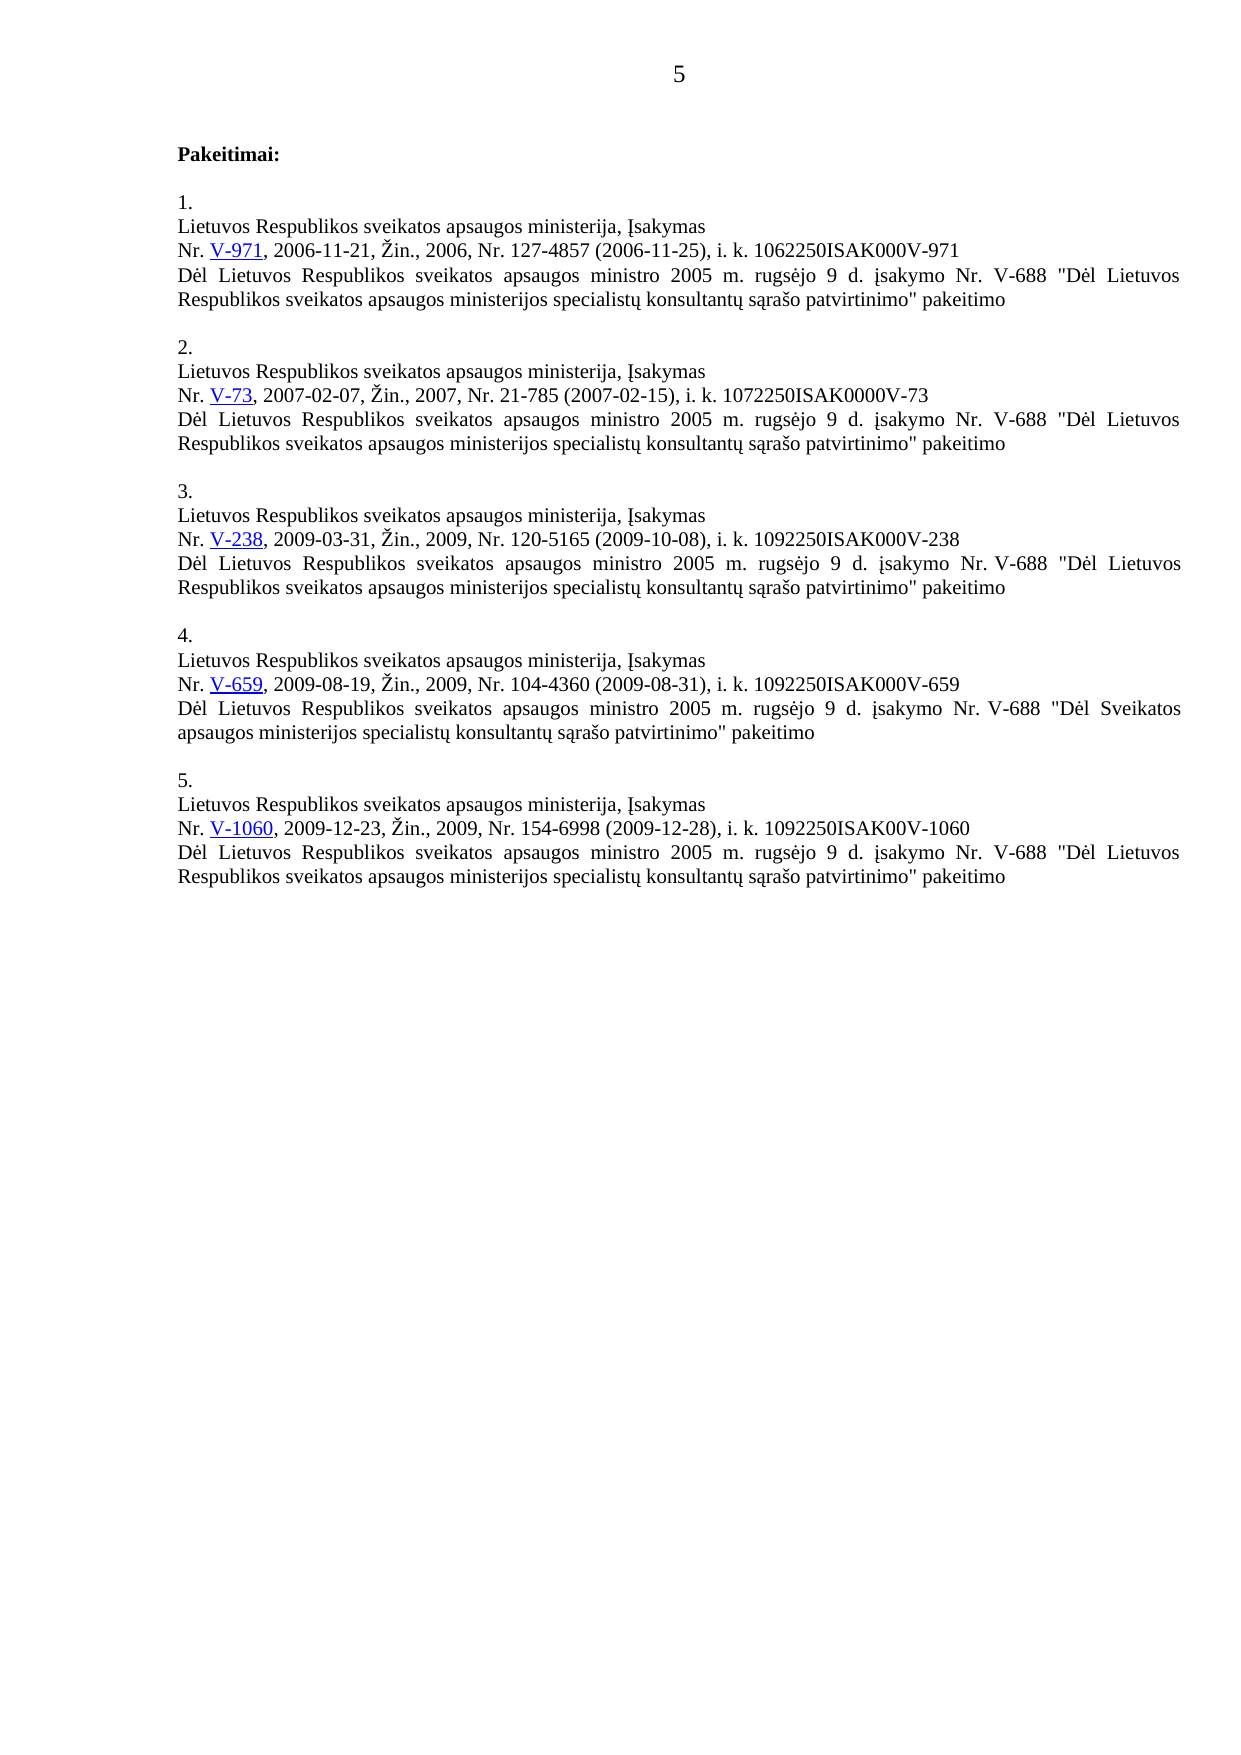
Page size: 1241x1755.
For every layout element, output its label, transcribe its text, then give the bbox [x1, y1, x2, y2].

text Nr. V-659, 2009-08-19, Žin., 2009, Nr. 104-4360 (2009-08-31), i. k. 1092250ISAK000V-659 [177, 672, 1181, 696]
text Nr. V-238, 2009-03-31, Žin., 2009, Nr. 120-5165 (2009-10-08), i. k. 1092250ISAK000V-238 [177, 527, 1181, 551]
text Lietuvos Respublikos sveikatos apsaugos ministerija, Įsakymas [177, 214, 1181, 238]
text Lietuvos Respublikos sveikatos apsaugos ministerija, Įsakymas [177, 359, 1181, 383]
text 5. [177, 768, 1181, 792]
text 3. [177, 479, 1181, 503]
text Nr. V-971, 2006-11-21, Žin., 2006, Nr. 127-4857 (2006-11-25), i. k. 1062250ISAK000V-971 [177, 238, 1181, 262]
text Dėl Lietuvos Respublikos sveikatos apsaugos ministro 2005 m. rugsėjo 9 d. įsakymo Nr. V-688 "Dėl Lietuvos Respublikos sveikatos apsaugos ministerijos specialistų konsultantų sąrašo patvirtinimo" pakeitimo [177, 551, 1181, 599]
text Nr. V-1060, 2009-12-23, Žin., 2009, Nr. 154-6998 (2009-12-28), i. k. 1092250ISAK00V-1060 [177, 816, 1181, 840]
text 1. [177, 190, 1181, 214]
text Lietuvos Respublikos sveikatos apsaugos ministerija, Įsakymas [177, 647, 1181, 672]
text Lietuvos Respublikos sveikatos apsaugos ministerija, Įsakymas [177, 792, 1181, 816]
text Dėl Lietuvos Respublikos sveikatos apsaugos ministro 2005 m. rugsėjo 9 d. įsakymo Nr. V-688 "Dėl Lietuvos Respublikos sveikatos apsaugos ministerijos specialistų konsultantų sąrašo patvirtinimo" pakeitimo [177, 840, 1181, 888]
text Dėl Lietuvos Respublikos sveikatos apsaugos ministro 2005 m. rugsėjo 9 d. įsakymo Nr. V-688 "Dėl Lietuvos Respublikos sveikatos apsaugos ministerijos specialistų konsultantų sąrašo patvirtinimo" pakeitimo [177, 262, 1181, 311]
text Dėl Lietuvos Respublikos sveikatos apsaugos ministro 2005 m. rugsėjo 9 d. įsakymo Nr. V-688 "Dėl Sveikatos apsaugos ministerijos specialistų konsultantų sąrašo patvirtinimo" pakeitimo [177, 696, 1181, 744]
text 2. [177, 335, 1181, 359]
text Pakeitimai: [177, 142, 1181, 166]
text Nr. V-73, 2007-02-07, Žin., 2007, Nr. 21-785 (2007-02-15), i. k. 1072250ISAK0000V-73 [177, 383, 1181, 407]
text 4. [177, 623, 1181, 647]
text Dėl Lietuvos Respublikos sveikatos apsaugos ministro 2005 m. rugsėjo 9 d. įsakymo Nr. V-688 "Dėl Lietuvos Respublikos sveikatos apsaugos ministerijos specialistų konsultantų sąrašo patvirtinimo" pakeitimo [177, 407, 1181, 455]
text Lietuvos Respublikos sveikatos apsaugos ministerija, Įsakymas [177, 503, 1181, 527]
